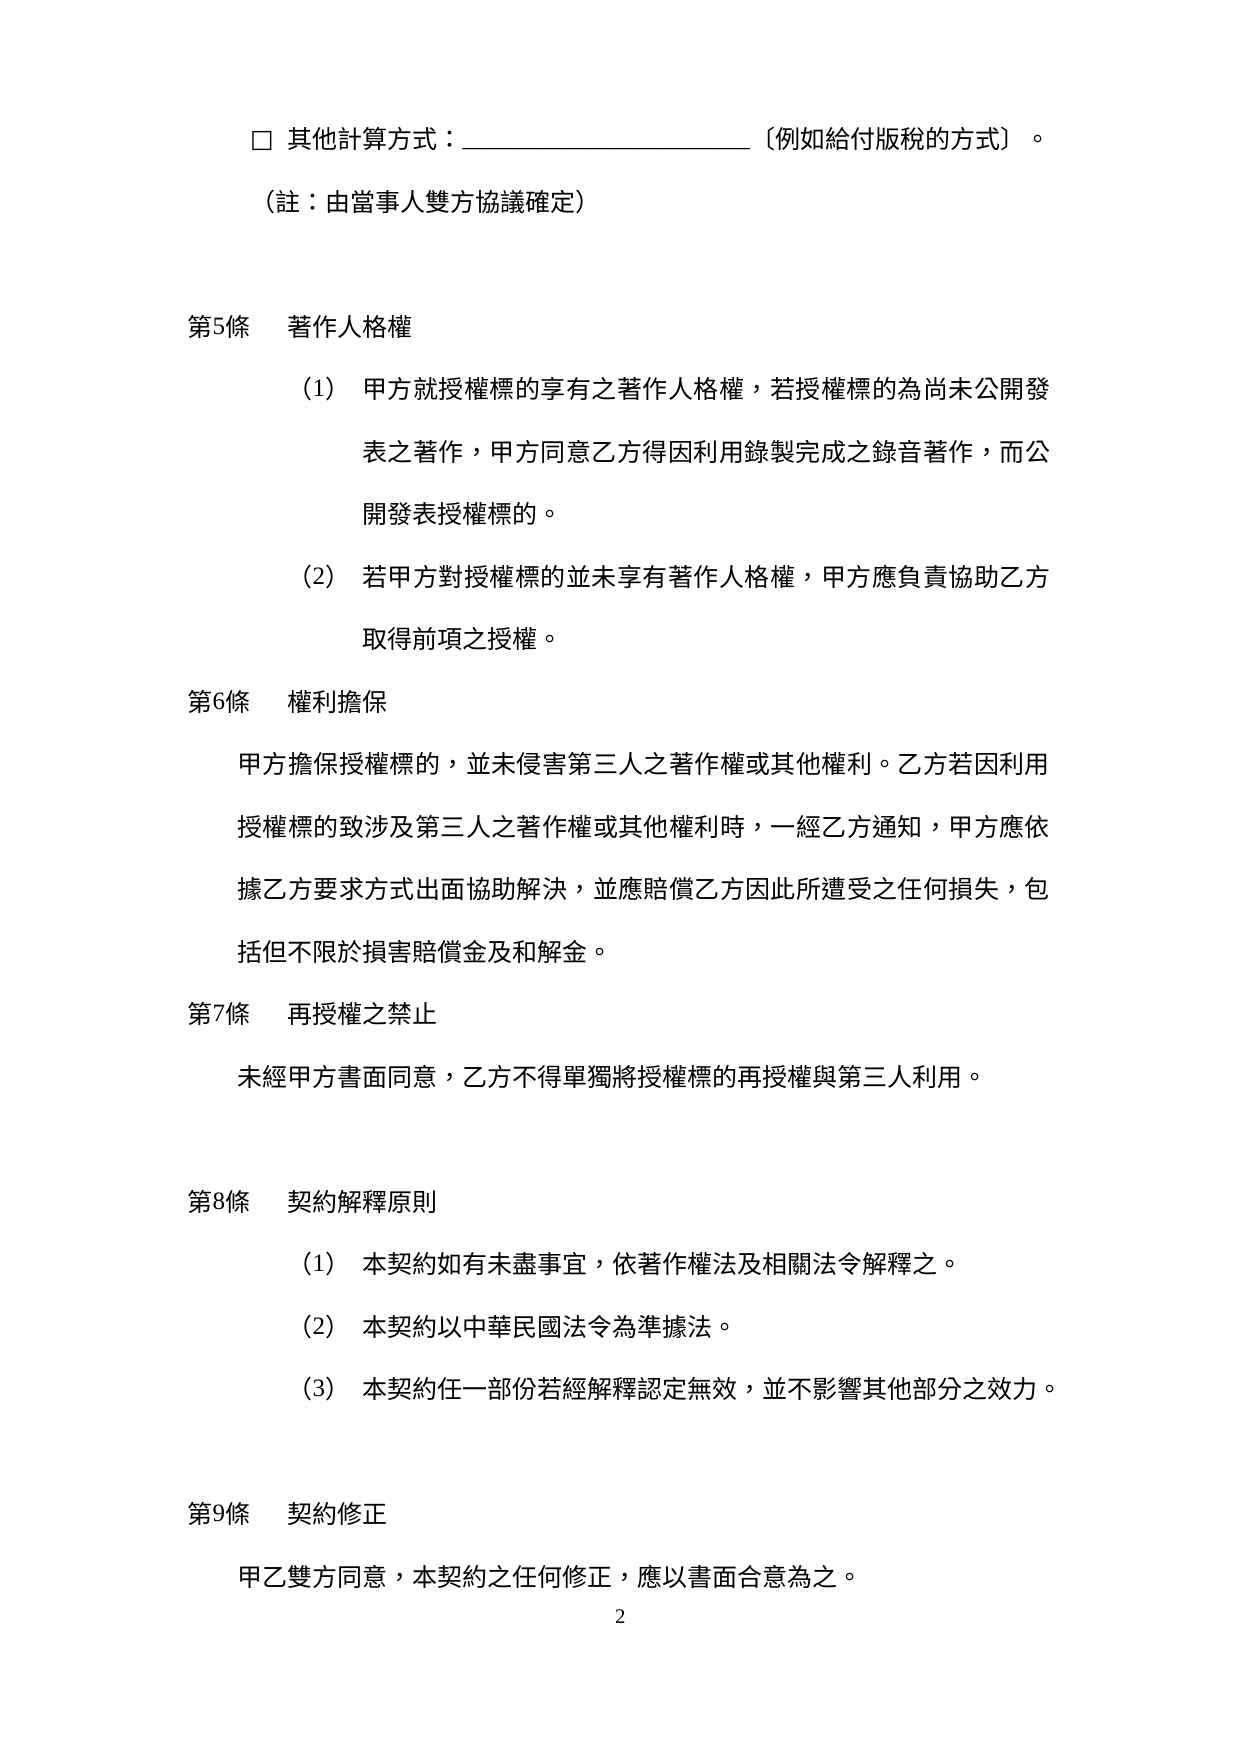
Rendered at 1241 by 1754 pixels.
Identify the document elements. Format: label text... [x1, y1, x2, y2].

text （註：由當事人雙方協議確定） [250, 159, 1053, 221]
text 甲方擔保授權標的，並未侵害第三人之著作權或其他權利。乙方若因利用授權標的致涉及第三人之著作權或其他權利時，一經乙方通知，甲方應依據乙方要求方式出面協助解決，並應賠償乙方因此所遭受之任何損失，包括但不限於損害賠償金及和解金。 [237, 721, 1053, 971]
list 權利擔保 [187, 659, 1053, 721]
list 著作人格權 [187, 284, 1053, 346]
list 再授權之禁止 [187, 971, 1053, 1034]
list 其他計算方式：_______________________〔例如給付版稅的方式〕。 [250, 96, 1053, 159]
text 甲乙雙方同意，本契約之任何修正，應以書面合意為之。 [237, 1534, 1053, 1596]
text 未經甲方書面同意，乙方不得單獨將授權標的再授權與第三人利用。 [237, 1034, 1053, 1096]
list 本契約如有未盡事宜，依著作權法及相關法令解釋之。 [287, 1221, 1053, 1284]
list 本契約以中華民國法令為準據法。 [287, 1284, 1053, 1346]
list 若甲方對授權標的並未享有著作人格權，甲方應負責協助乙方取得前項之授權。 [287, 534, 1053, 659]
list 契約修正 [187, 1471, 1053, 1534]
list 契約解釋原則 [187, 1159, 1053, 1221]
list 本契約任一部份若經解釋認定無效，並不影響其他部分之效力。 [287, 1346, 1053, 1409]
list 甲方就授權標的享有之著作人格權，若授權標的為尚未公開發表之著作，甲方同意乙方得因利用錄製完成之錄音著作，而公開發表授權標的。 [287, 346, 1053, 534]
